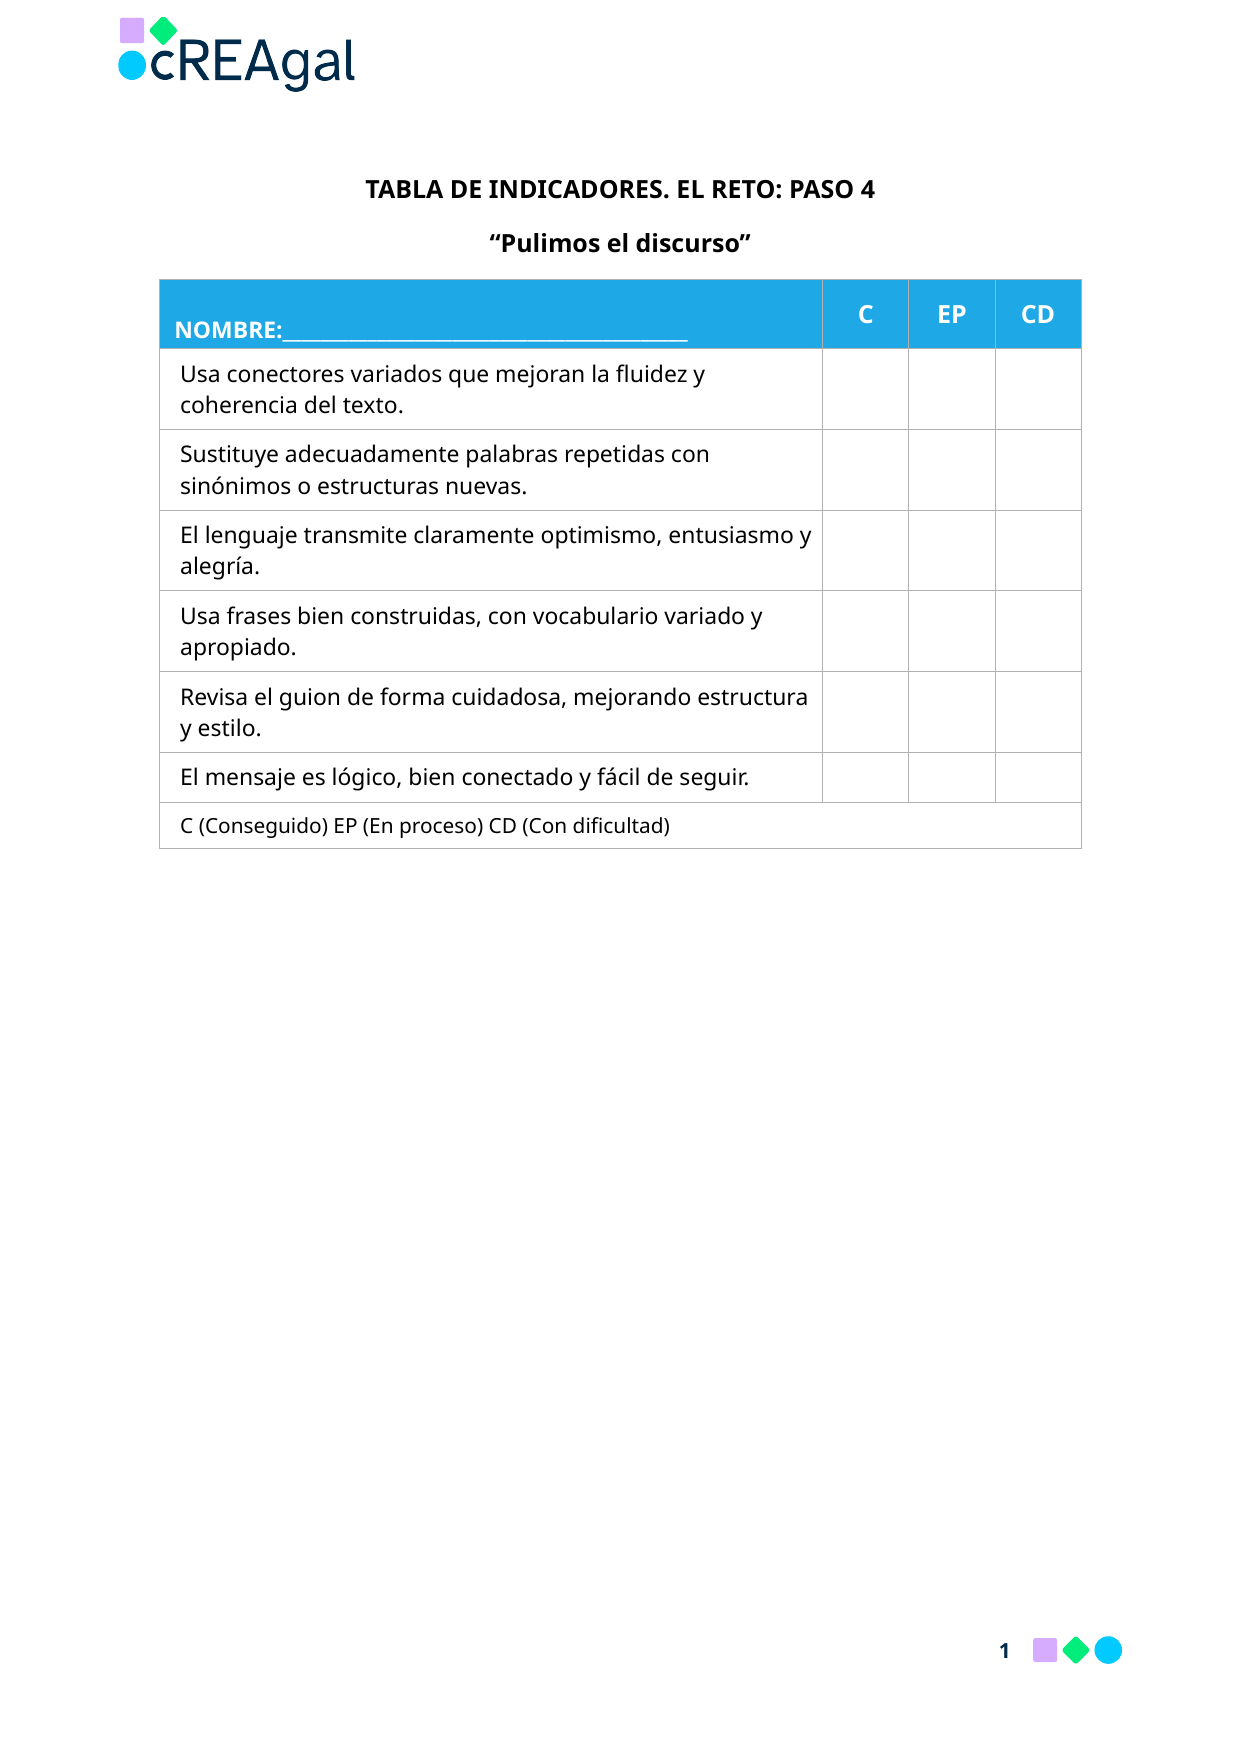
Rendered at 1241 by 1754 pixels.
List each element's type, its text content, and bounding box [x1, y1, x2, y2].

table_cell [909, 753, 995, 801]
text “Pulimos el discurso” [118, 226, 1122, 260]
table_header NOMBRE:___________________________________________ [160, 280, 822, 348]
table_cell [909, 511, 995, 590]
table_cell [909, 349, 995, 429]
table_cell [996, 672, 1081, 752]
table_cell Usa frases bien construidas, con vocabulario variado y apropiado. [160, 591, 822, 671]
table_cell [823, 349, 908, 429]
table_cell [996, 349, 1081, 429]
text TABLA DE INDICADORES. EL RETO: PASO 4 [118, 172, 1122, 206]
table_cell C (Conseguido) EP (En proceso) CD (Con dificultad) [160, 803, 1081, 848]
table_cell [823, 511, 908, 590]
table_cell El lenguaje transmite claramente optimismo, entusiasmo y alegría. [160, 511, 822, 590]
table_cell Usa conectores variados que mejoran la fluidez y coherencia del texto. [160, 349, 822, 429]
picture [118, 17, 355, 92]
table_cell [996, 591, 1081, 671]
table_header CD [996, 280, 1081, 348]
table_cell El mensaje es lógico, bien conectado y fácil de seguir. [160, 753, 822, 801]
table_cell [996, 430, 1081, 510]
table_cell [996, 511, 1081, 590]
table_cell [823, 430, 908, 510]
table_cell [909, 672, 995, 752]
table_header EP [909, 280, 995, 348]
table_cell [996, 753, 1081, 801]
table_header C [823, 280, 908, 348]
table_cell [909, 591, 995, 671]
table_cell [823, 753, 908, 801]
table_cell Revisa el guion de forma cuidadosa, mejorando estructura y estilo. [160, 672, 822, 752]
table_cell [823, 672, 908, 752]
table_cell [823, 591, 908, 671]
table_cell Sustituye adecuadamente palabras repetidas con sinónimos o estructuras nuevas. [160, 430, 822, 510]
table_cell [909, 430, 995, 510]
